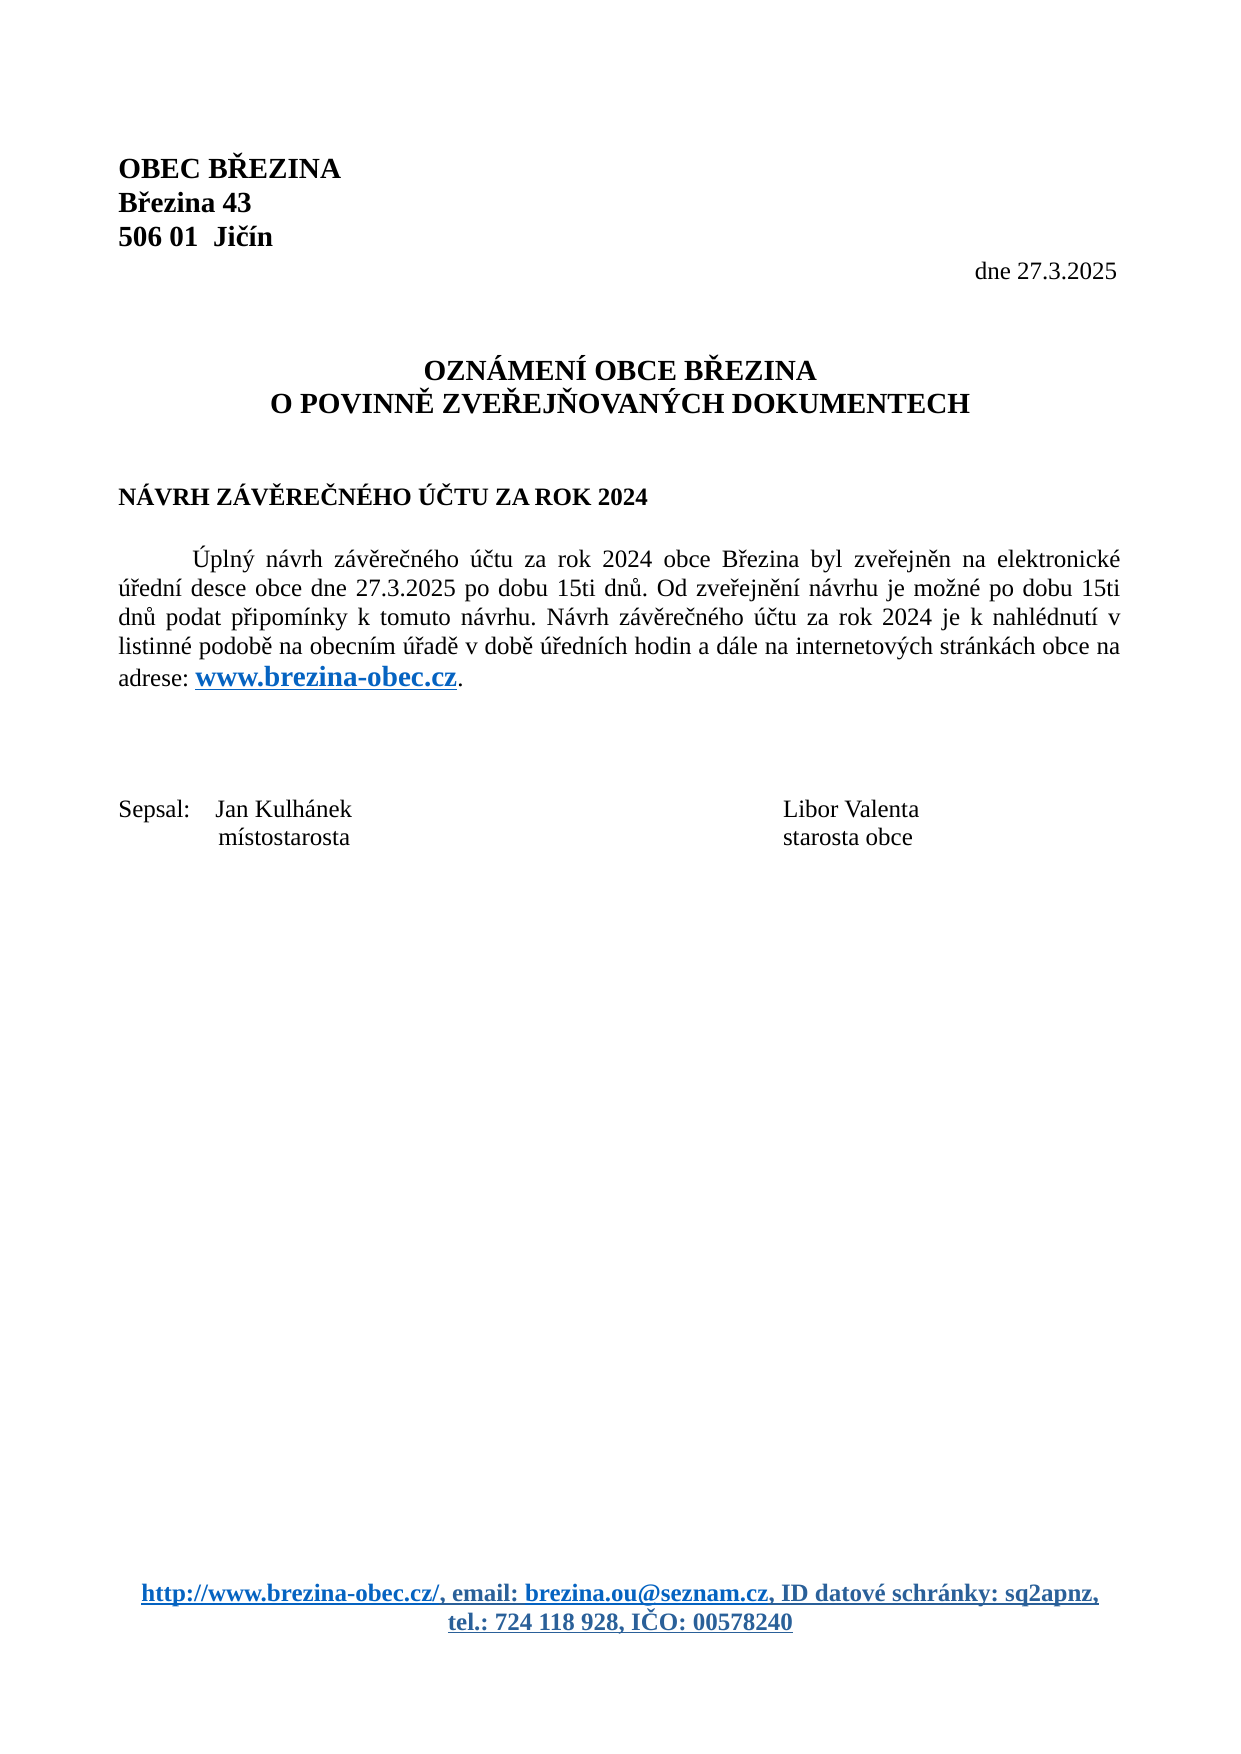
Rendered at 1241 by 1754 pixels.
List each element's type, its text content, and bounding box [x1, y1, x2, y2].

text O POVINNĚ ZVEŘEJŇOVANÝCH DOKUMENTECH [118, 386, 1122, 420]
text Sepsal: Jan Kulhánek Libor Valenta [118, 794, 1122, 822]
text 506 01 Jičín [118, 219, 1122, 252]
text Březina 43 [118, 185, 1122, 219]
text dne 27.3.2025 [118, 252, 1122, 286]
text Úplný návrh závěrečného účtu za rok 2024 obce Březina byl zveřejněn na elektronické úřední desce obce dne 27.3.2025 po dobu 15ti dnů. Od zveřejnění návrhu je možné po dobu 15ti dnů podat připomínky k tomuto návrhu. Návrh závěrečného účtu za rok 2024 je k nahlédnutí v listinné podobě na obecním úřadě v době úředních hodin a dále na internetových stránkách obce na adrese: www.brezina-obec.cz. [118, 544, 1122, 693]
text místostarosta starosta obce [118, 822, 1122, 851]
text NÁVRH ZÁVĚREČNÉHO ÚČTU ZA ROK 2024 [118, 482, 1122, 511]
text OBEC BŘEZINA [118, 152, 1122, 185]
text OZNÁMENÍ OBCE BŘEZINA [118, 353, 1122, 386]
